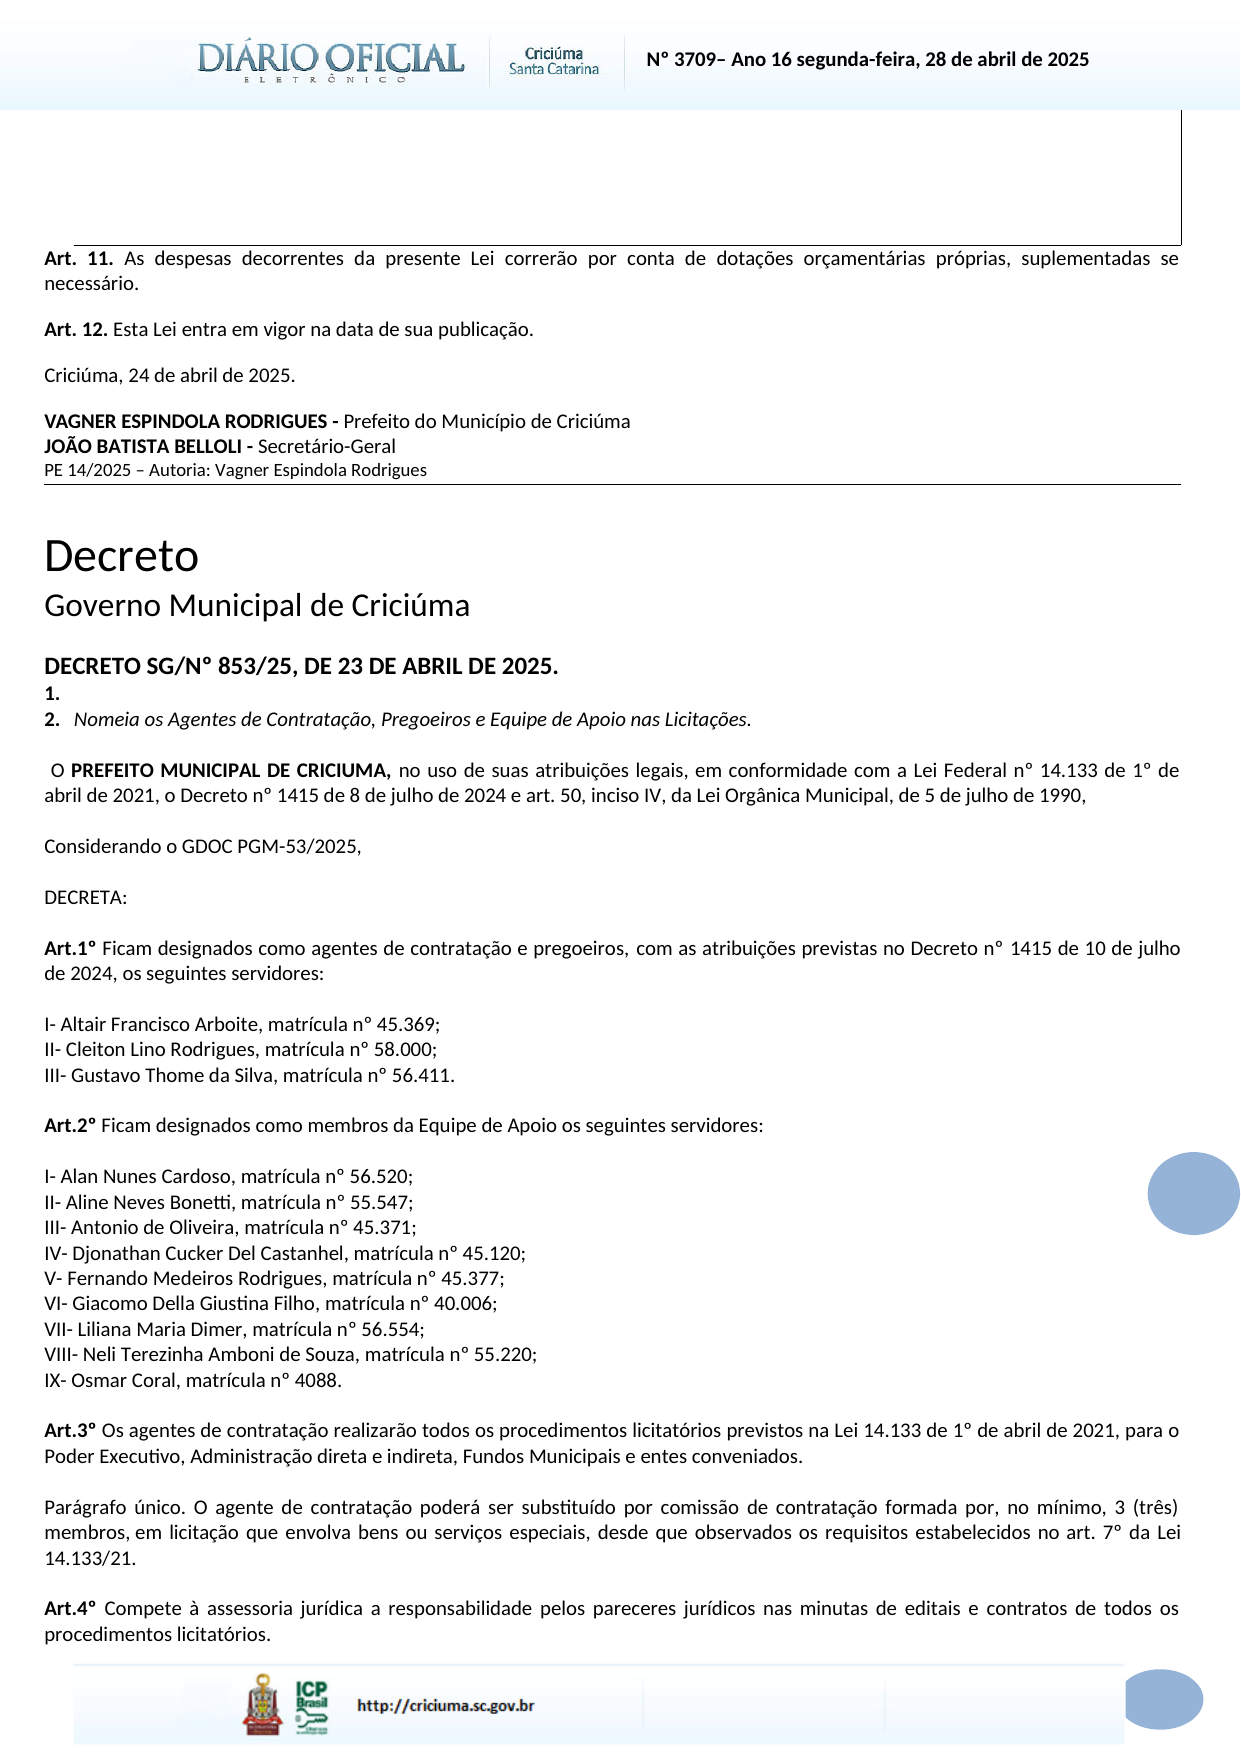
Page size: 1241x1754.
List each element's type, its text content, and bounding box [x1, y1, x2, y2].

text VAGNER ESPINDOLA RODRIGUES - Prefeito do Município de Criciúma [44, 408, 1181, 433]
text V- Fernando Medeiros Rodrigues, matrícula nº 45.377; [44, 1265, 1181, 1291]
text II- Aline Neves Bonetti, matrícula nº 55.547; [44, 1189, 1153, 1214]
text DECRETO SG/Nº 853/25, DE 23 DE ABRIL DE 2025. [44, 650, 1181, 681]
text Governo Municipal de Criciúma [44, 584, 1181, 624]
text Decreto [44, 525, 1181, 584]
text IX- Osmar Coral, matrícula nº 4088. [44, 1367, 1181, 1392]
text Art. 12. Esta Lei entra em vigor na data de sua publicação. [44, 316, 1181, 342]
text I- Alan Nunes Cardoso, matrícula nº 56.520; [44, 1163, 1161, 1189]
text Parágrafo único. O agente de contratação poderá ser substituído por comissão de contratação formada por, no mínimo, 3 (três) membros, em licitação que envolva bens ou serviços especiais, desde que observados os requisitos estabelecidos no art. 7º da Lei 14.133/21. [44, 1494, 1181, 1570]
text Nomeia os Agentes de Contratação, Pregoeiros e Equipe de Apoio nas Licitações. [44, 706, 1181, 731]
text Considerando o GDOC PGM-53/2025, [44, 833, 1181, 858]
text I- Altair Francisco Arboite, matrícula nº 45.369; [44, 1011, 1181, 1036]
text DECRETA: [44, 884, 1181, 909]
text Criciúma, 24 de abril de 2025. [44, 362, 1181, 387]
text II- Cleiton Lino Rodrigues, matrícula nº 58.000; [44, 1036, 1181, 1062]
text O PREFEITO MUNICIPAL DE CRICIUMA, no uso de suas atribuições legais, em conformidade com a Lei Federal nº 14.133 de 1º de abril de 2021, o Decreto nº 1415 de 8 de julho de 2024 e art. 50, inciso IV, da Lei Orgânica Municipal, de 5 de julho de 1990, [44, 757, 1181, 808]
text Art. 11. As despesas decorrentes da presente Lei correrão por conta de dotações orçamentárias próprias, suplementadas se necessário. [44, 245, 1181, 296]
text III- Gustavo Thome da Silva, matrícula nº 56.411. [44, 1062, 1181, 1087]
text Art.4º Compete à assessoria jurídica a responsabilidade pelos pareceres jurídicos nas minutas de editais e contratos de todos os procedimentos licitatórios. [44, 1596, 1181, 1646]
text Art.3º Os agentes de contratação realizarão todos os procedimentos licitatórios previstos na Lei 14.133 de 1º de abril de 2021, para o Poder Executivo, Administração direta e indireta, Fundos Municipais e entes conveniados. [44, 1418, 1181, 1468]
text VII- Liliana Maria Dimer, matrícula nº 56.554; [44, 1316, 1181, 1341]
text PE 14/2025 – Autoria: Vagner Espindola Rodrigues [44, 459, 1181, 484]
text III- Antonio de Oliveira, matrícula nº 45.371; [44, 1214, 1181, 1240]
text Art.2º Ficam designados como membros da Equipe de Apoio os seguintes servidores: [44, 1113, 1181, 1138]
text VI- Giacomo Della Giustina Filho, matrícula nº 40.006; [44, 1291, 1181, 1316]
text IV- Djonathan Cucker Del Castanhel, matrícula nº 45.120; [44, 1240, 1181, 1265]
text VIII- Neli Terezinha Amboni de Souza, matrícula nº 55.220; [44, 1341, 1181, 1367]
text JOÃO BATISTA BELLOLI - Secretário-Geral [44, 433, 1181, 459]
text Art.1º Ficam designados como agentes de contratação e pregoeiros, com as atribuições previstas no Decreto nº 1415 de 10 de julho de 2024, os seguintes servidores: [44, 935, 1181, 986]
